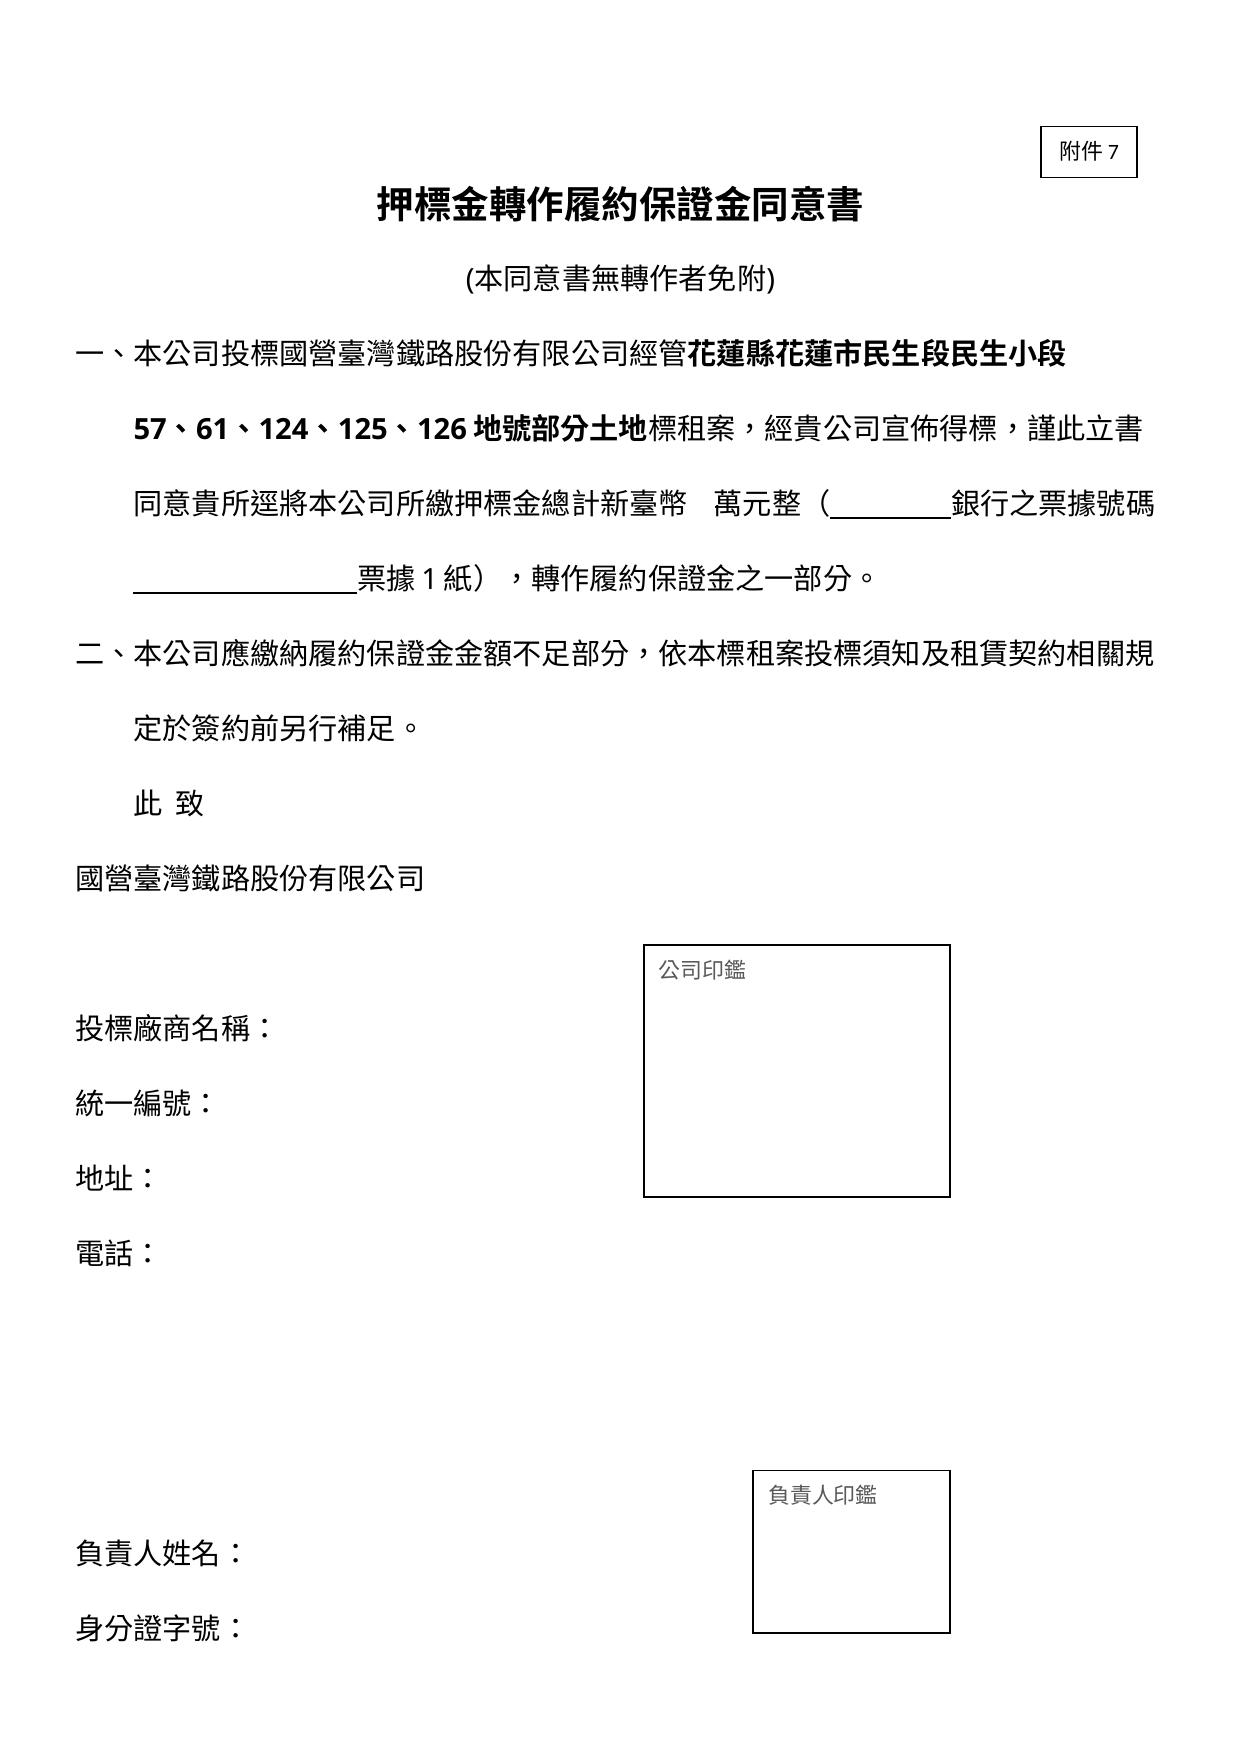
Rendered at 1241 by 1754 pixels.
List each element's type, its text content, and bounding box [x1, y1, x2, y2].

text 二、本公司應繳納履約保證金金額不足部分，依本標租案投標須知及租賃契約相關規定於簽約前另行補足。 [75, 614, 1165, 764]
text [951, 989, 1165, 1064]
text 押標金轉作履約保證金同意書 [75, 164, 1165, 239]
text 地址： [75, 1139, 1165, 1214]
text 統一編號： [75, 1064, 643, 1139]
text (本同意書無轉作者免附) [75, 239, 1165, 314]
text 負責人姓名： [75, 1514, 752, 1589]
text 投標廠商名稱： [75, 989, 643, 1064]
text 一、本公司投標國營臺灣鐵路股份有限公司經管花蓮縣花蓮市民生段民生小段57、61、124、125、126地號部分土地標租案，經貴公司宣佈得標，謹此立書同意貴所逕將本公司所繳押標金總計新臺幣 萬元整（ 銀行之票據號碼 票據1紙），轉作履約保證金之一部分。 [75, 314, 1165, 614]
text 身分證字號： [75, 1589, 1165, 1664]
text [951, 1514, 1165, 1589]
text [951, 1064, 1165, 1139]
text 國營臺灣鐵路股份有限公司 [75, 839, 1165, 914]
text 公司印鑑 [659, 953, 935, 984]
text 附件7 [1056, 134, 1122, 166]
text 此 致 [75, 764, 1165, 839]
text 電話： [75, 1214, 1165, 1289]
text 負責人印鑑 [768, 1478, 935, 1509]
